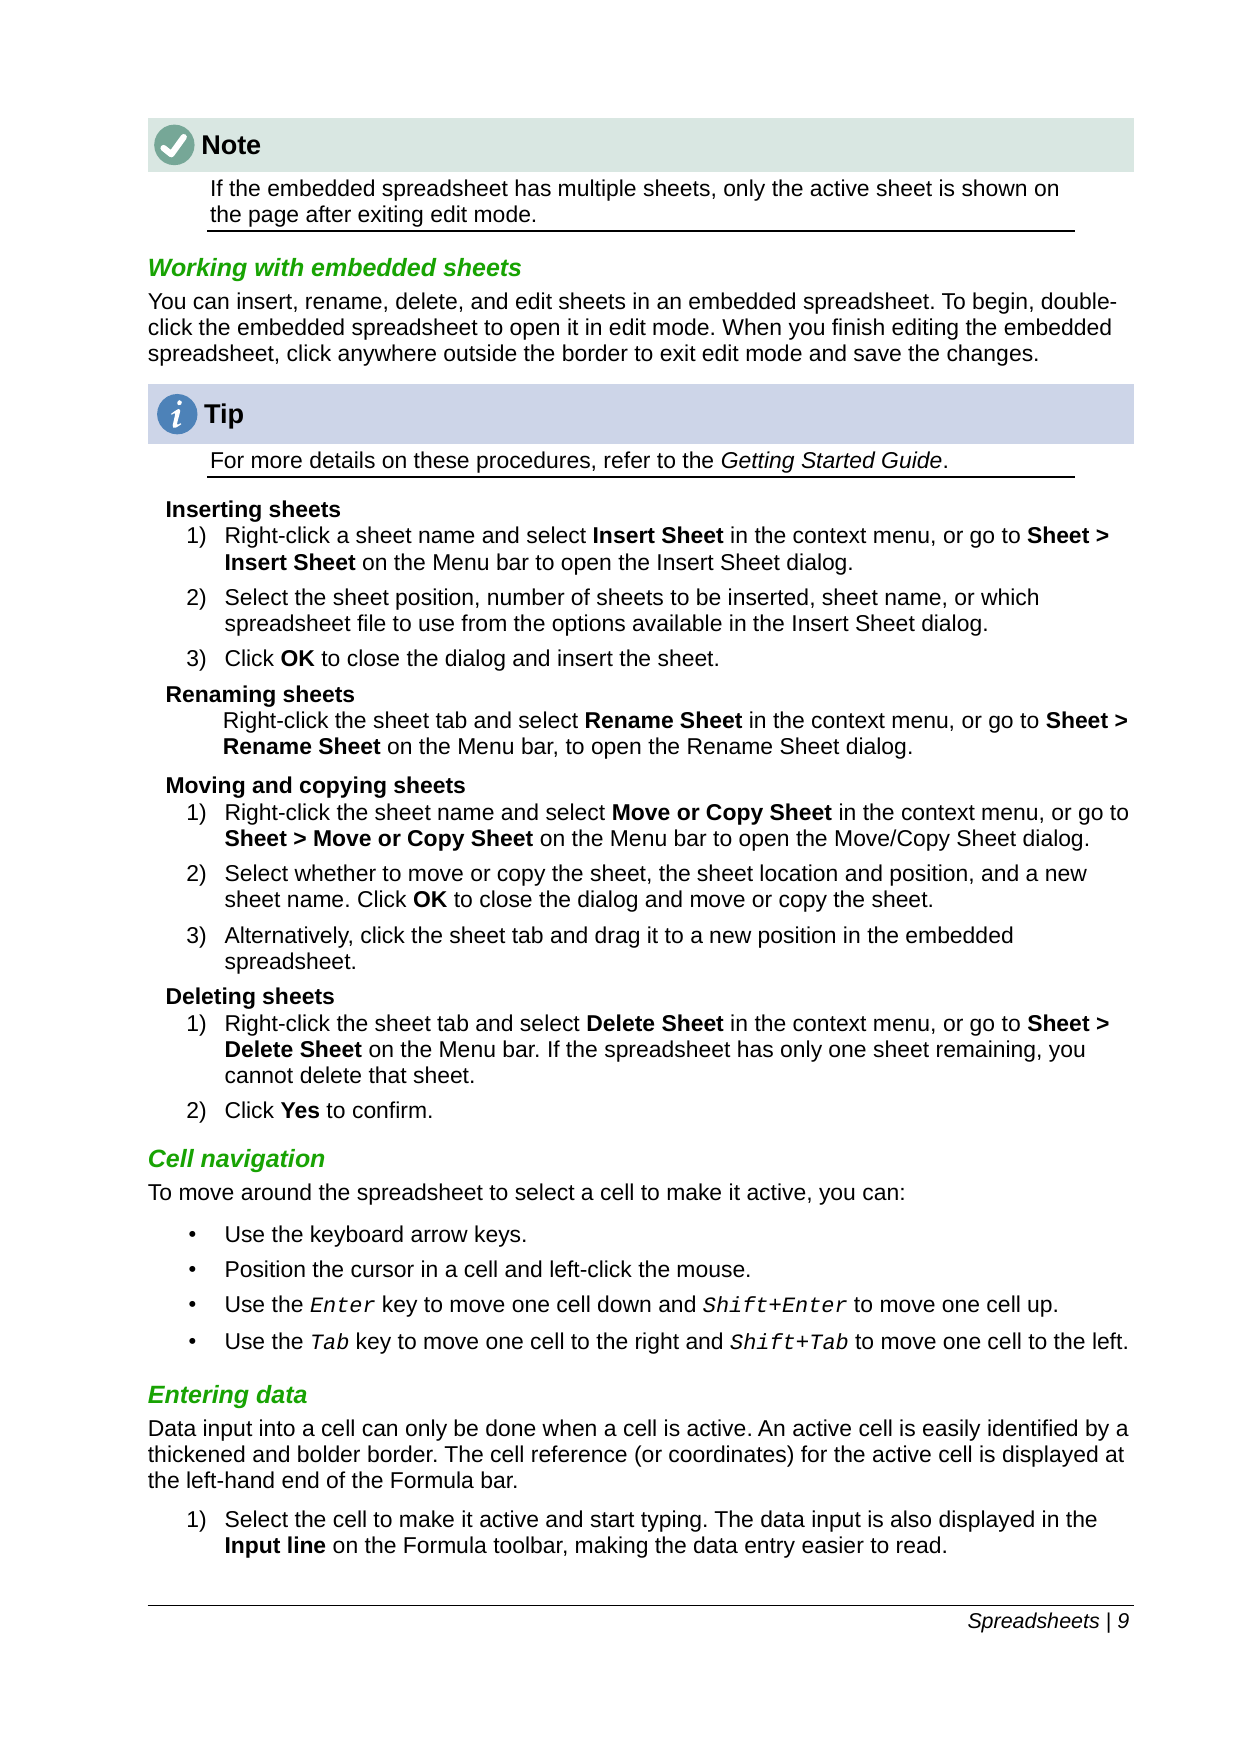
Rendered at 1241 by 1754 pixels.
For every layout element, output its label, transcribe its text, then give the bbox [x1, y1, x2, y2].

list To move around the spreadsheet to select a cell to make it active, you can: [148, 1179, 1134, 1206]
subtitle Entering data [148, 1380, 1134, 1408]
text Renaming sheets [165, 681, 1134, 707]
list Click Yes to confirm. [207, 1097, 1134, 1124]
text Moving and copying sheets [165, 772, 1134, 798]
text Data input into a cell can only be done when a cell is active. An active cell is easily identified by a thickened and bolder border. The cell reference (or coordinates) for the active cell is displayed at the left-hand end of the Formula bar. [148, 1414, 1134, 1493]
list Position the cursor in a cell and left-click the mouse. [185, 1253, 1134, 1282]
list Use the Enter key to move one cell down and Shift+Enter to move one cell up. [185, 1288, 1134, 1319]
text You can insert, rename, delete, and edit sheets in an embedded spreadsheet. To begin, double-click the embedded spreadsheet to open it in edit mode. When you finish editing the embedded spreadsheet, click anywhere outside the border to exit edit mode and save the changes. [148, 288, 1134, 367]
list Right-click a sheet name and select Insert Sheet in the context menu, or go to Sheet > Insert Sheet on the Menu bar to open the Insert Sheet dialog. [207, 522, 1134, 575]
list Right-click the sheet name and select Move or Copy Sheet in the context menu, or go to Sheet > Move or Copy Sheet on the Menu bar to open the Move/Copy Sheet dialog. [207, 798, 1134, 851]
subtitle Cell navigation [148, 1144, 1134, 1173]
list Use the Tab key to move one cell to the right and Shift+Tab to move one cell to the left. [185, 1325, 1134, 1359]
list Select whether to move or copy the sheet, the sheet location and position, and a new sheet name. Click OK to close the dialog and move or copy the sheet. [207, 860, 1134, 913]
list Use the keyboard arrow keys. [185, 1218, 1134, 1247]
list Alternatively, click the sheet tab and drag it to a new position in the embedded spreadsheet. [207, 922, 1134, 974]
text Right-click the sheet tab and select Rename Sheet in the context menu, or go to Sheet > Rename Sheet on the Menu bar, to open the Rename Sheet dialog. [223, 707, 1134, 760]
list Right-click the sheet tab and select Delete Sheet in the context menu, or go to Sheet > Delete Sheet on the Menu bar. If the spreadsheet has only one sheet remaining, you cannot delete that sheet. [207, 1009, 1134, 1089]
subtitle Working with embedded sheets [148, 253, 1134, 282]
text For more details on these procedures, refer to the Getting Started Guide. [207, 444, 1075, 476]
subtitle Tip [148, 384, 1134, 444]
subtitle Note [148, 118, 1134, 172]
list Select the cell to make it active and start typing. The data input is also displayed in the Input line on the Formula toolbar, making the data entry easier to read. [207, 1506, 1134, 1559]
text If the embedded spreadsheet has multiple sheets, only the active sheet is shown on the page after exiting edit mode. [207, 172, 1075, 230]
list Click OK to close the dialog and insert the sheet. [207, 645, 1134, 672]
list Select the sheet position, number of sheets to be inserted, sheet name, or which spreadsheet file to use from the options available in the Insert Sheet dialog. [207, 584, 1134, 637]
text Deleting sheets [165, 983, 1134, 1009]
text Inserting sheets [165, 496, 1134, 522]
